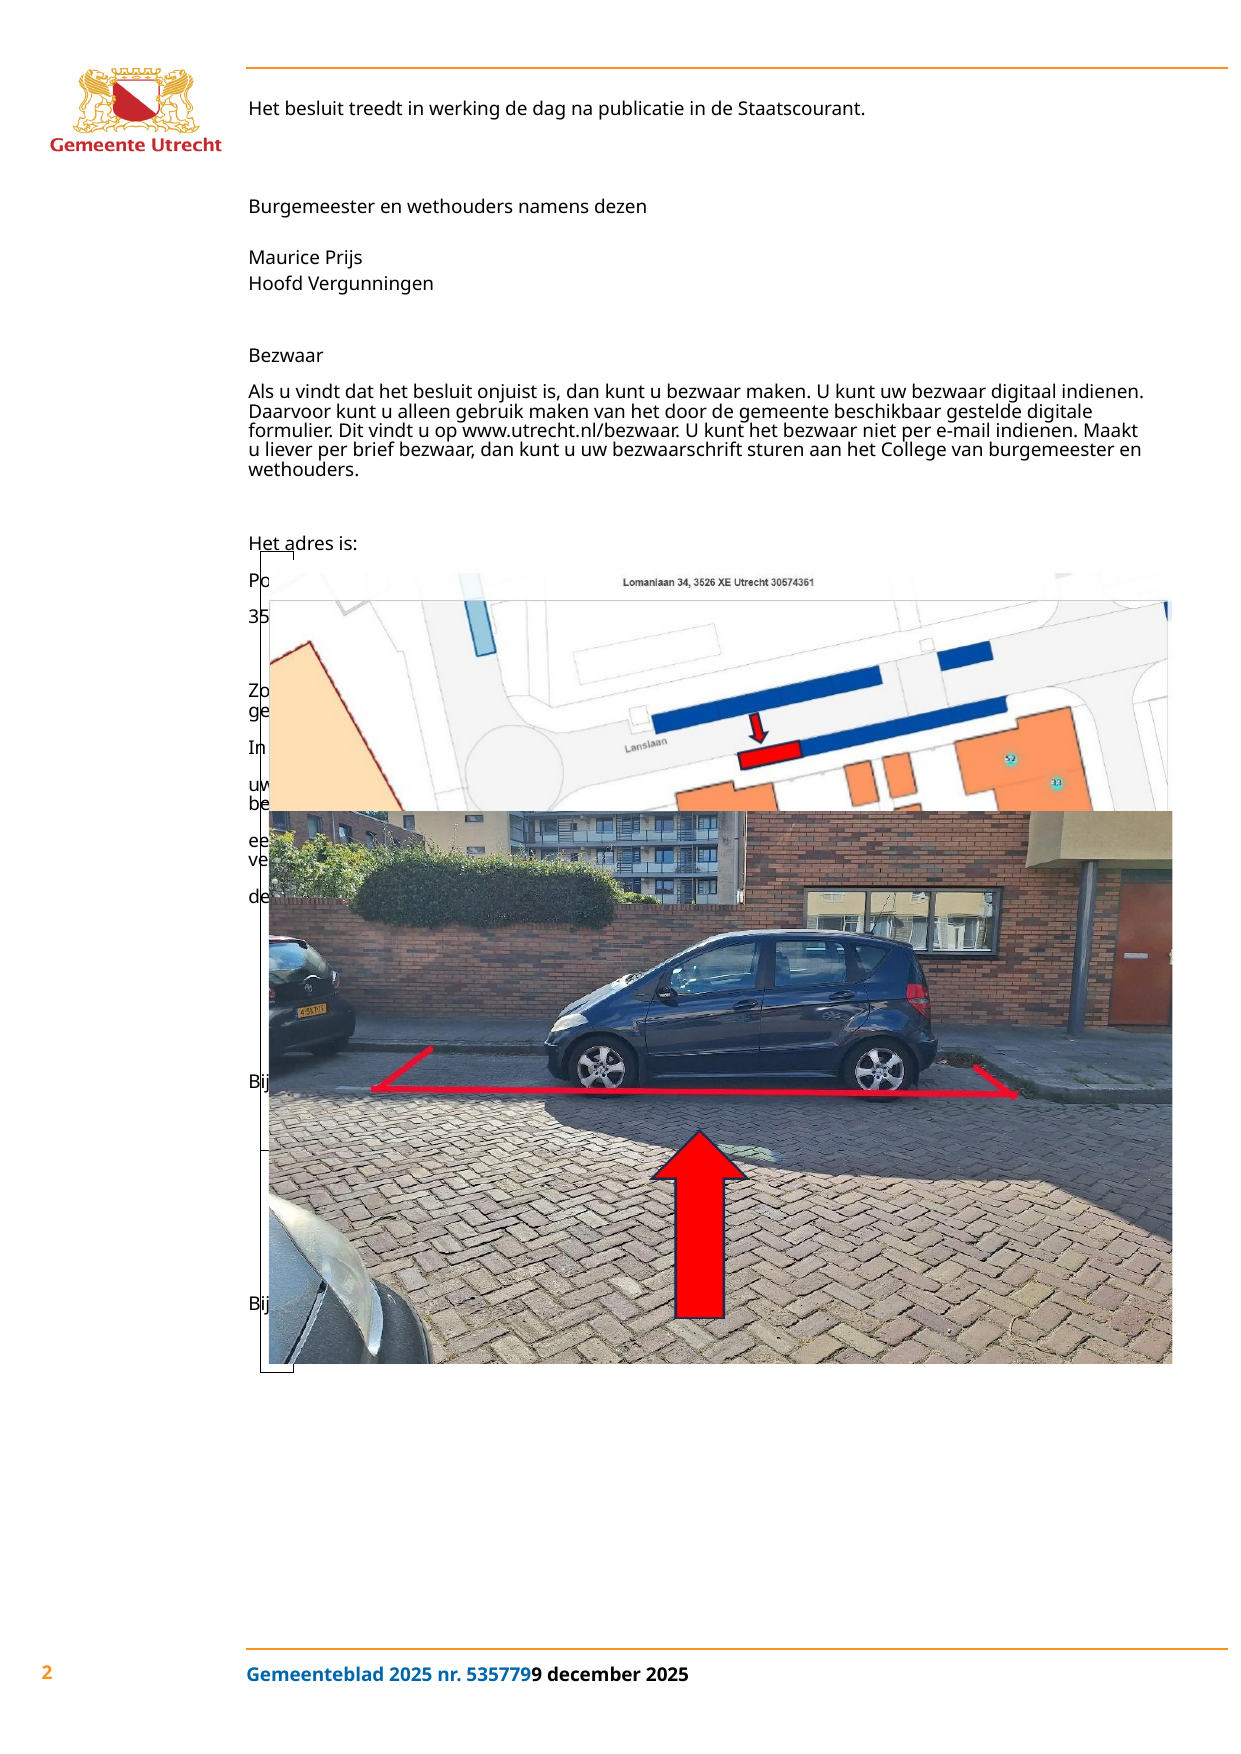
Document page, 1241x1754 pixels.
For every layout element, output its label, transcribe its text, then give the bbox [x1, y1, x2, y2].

text Maurice Prijs [248, 244, 1152, 270]
picture [268, 560, 1173, 1364]
text Bezwaar [248, 347, 1152, 366]
text Hoofd Vergunningen [248, 270, 1152, 296]
text Burgemeester en wethouders namens dezen [248, 193, 1152, 219]
text Als u vindt dat het besluit onjuist is, dan kunt u bezwaar maken. U kunt uw bezwaar digitaal indienen. Daarvoor kunt u alleen gebruik maken van het door de gemeente beschikbaar gestelde digitale formulier. Dit vindt u op www.utrecht.nl/bezwaar. U kunt het bezwaar niet per e-mail indienen. Maakt u liever per brief bezwaar, dan kunt u uw bezwaarschrift sturen aan het College van burgemeester en wethouders. [248, 383, 1152, 480]
picture [41, 47, 231, 172]
text Het adres is: [248, 534, 1152, 554]
text Het besluit treedt in werking de dag na publicatie in de Staatscourant. [248, 95, 1152, 121]
